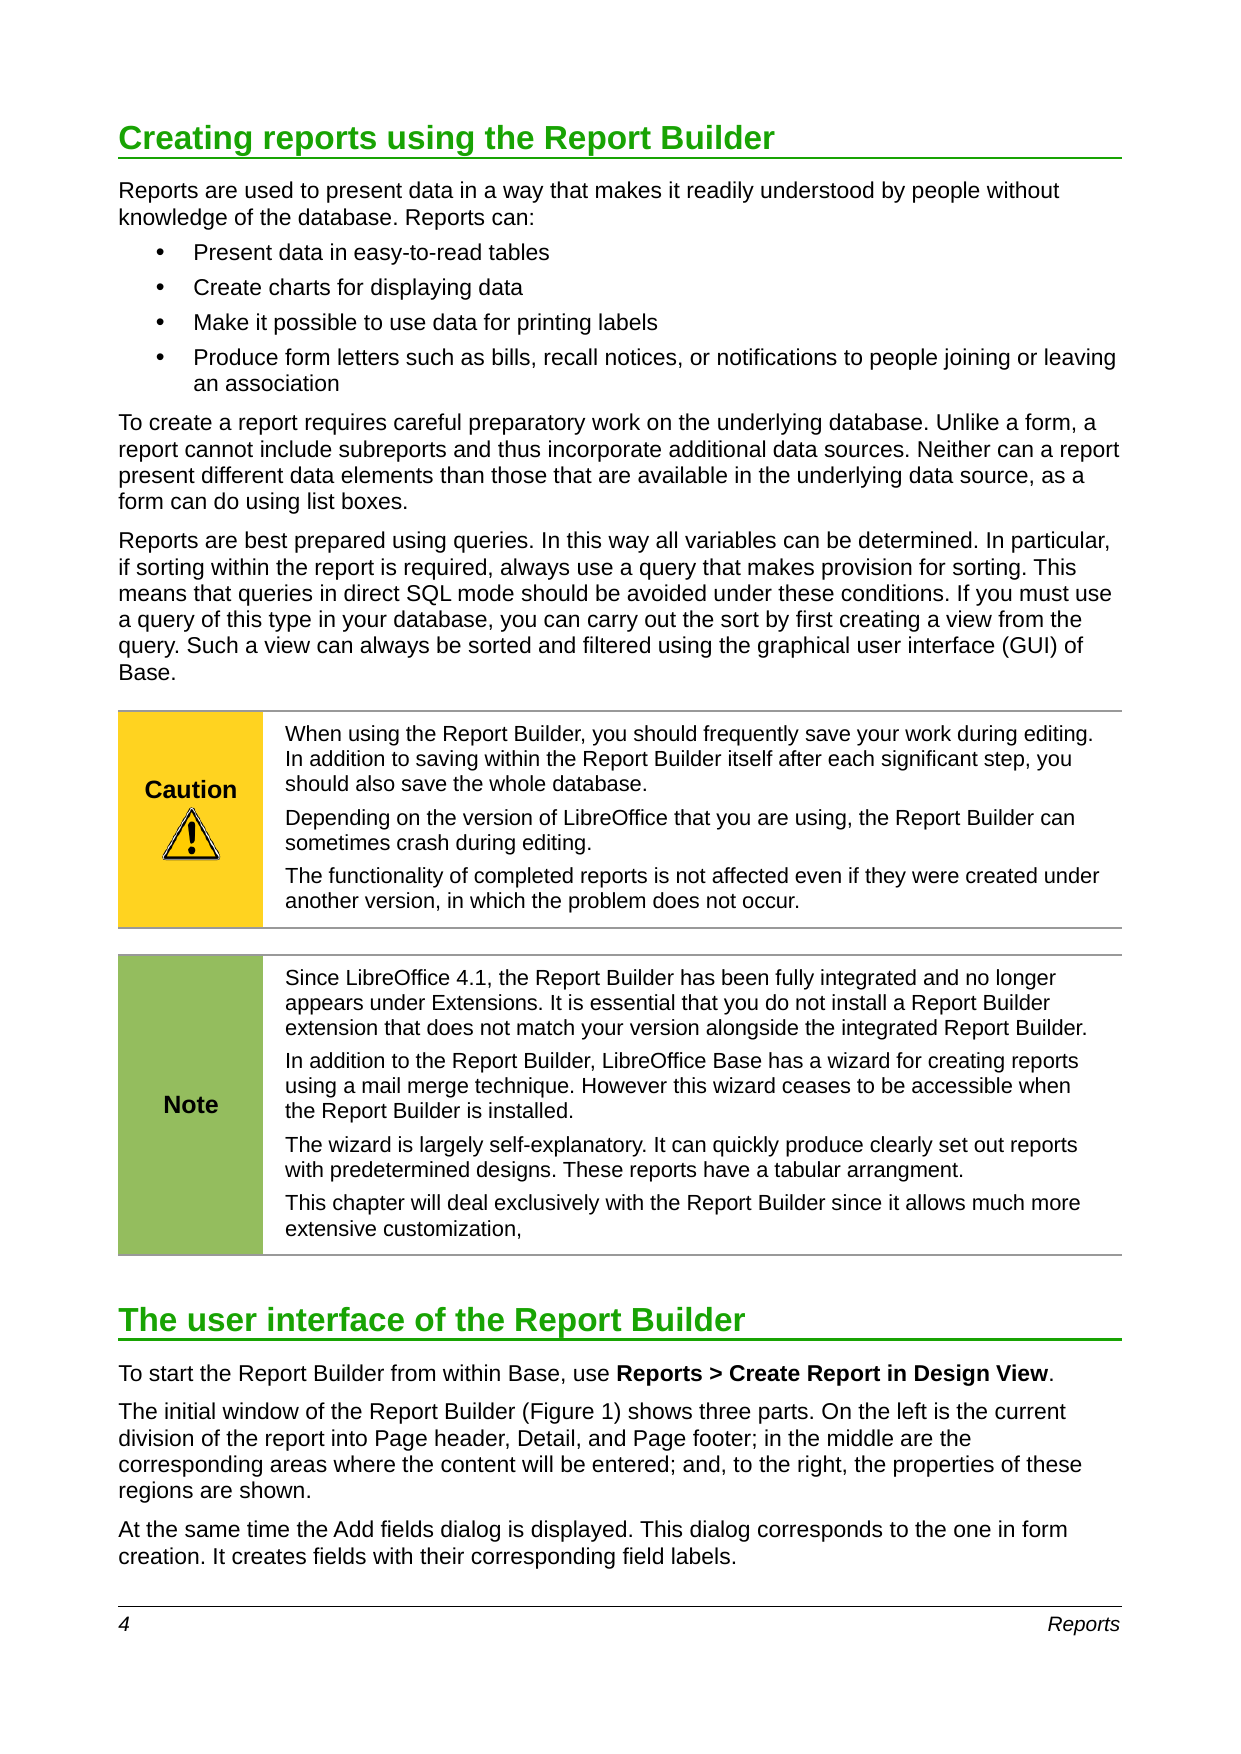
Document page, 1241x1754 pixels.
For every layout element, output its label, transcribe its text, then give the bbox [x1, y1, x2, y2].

text To start the Report Builder from within Base, use Reports > Create Report in Design View. [118, 1359, 1122, 1386]
text Reports are best prepared using queries. In this way all variables can be determined. In particular, if sorting within the report is required, always use a query that makes provision for sorting. This means that queries in direct SQL mode should be avoided under these conditions. If you must use a query of this type in your database, you can carry out the sort by first creating a view from the query. Such a view can always be sorted and filtered using the graphical user interface (GUI) of Base. [118, 527, 1122, 685]
table_header Since LibreOffice 4.1, the Report Builder has been fully integrated and no longer appears under Extensions. It is essential that you do not install a Report Builder extension that does not match your version alongside the integrated Report Builder. In addition to the Report Builder, LibreOffice Base has a wizard for creating reports using a mail merge technique. However this wizard ceases to be accessible when the Report Builder is installed. The wizard is largely self-explanatory. It can quickly produce clearly set out reports with predetermined designs. These reports have a tabular arrangment. This chapter will deal exclusively with the Report Builder since it allows much more extensive customization, [264, 956, 1122, 1254]
subtitle The user interface of the Report Builder [118, 1300, 1122, 1338]
list Create charts for displaying data [156, 272, 1122, 300]
subtitle Creating reports using the Report Builder [118, 118, 1122, 157]
table_header Note [118, 956, 263, 1254]
text To create a report requires careful preparatory work on the underlying database. Unlike a form, a report cannot include subreports and thus incorporate additional data sources. Neither can a report present different data elements than those that are available in the underlying data source, as a form can do using list boxes. [118, 409, 1122, 514]
text At the same time the Add fields dialog is displayed. This dialog corresponds to the one in form creation. It creates fields with their corresponding field labels. [118, 1516, 1122, 1569]
list Produce form letters such as bills, recall notices, or notifications to people joining or leaving an association [156, 342, 1122, 397]
table_header Caution [118, 712, 263, 927]
list Reports are used to present data in a way that makes it readily understood by people without knowledge of the database. Reports can: [118, 177, 1122, 230]
text The initial window of the Report Builder (Figure 1) shows three parts. On the left is the current division of the report into Page header, Detail, and Page footer; in the middle are the corresponding areas where the content will be entered; and, to the right, the properties of these regions are shown. [118, 1398, 1122, 1504]
list Make it possible to use data for printing labels [156, 307, 1122, 335]
list Present data in easy-to-read tables [156, 237, 1122, 265]
picture [158, 803, 224, 864]
table_header When using the Report Builder, you should frequently save your work during editing. In addition to saving within the Report Builder itself after each significant step, you should also save the whole database. Depending on the version of LibreOffice that you are using, the Report Builder can sometimes crash during editing. The functionality of completed reports is not affected even if they were created under another version, in which the problem does not occur. [264, 712, 1122, 927]
